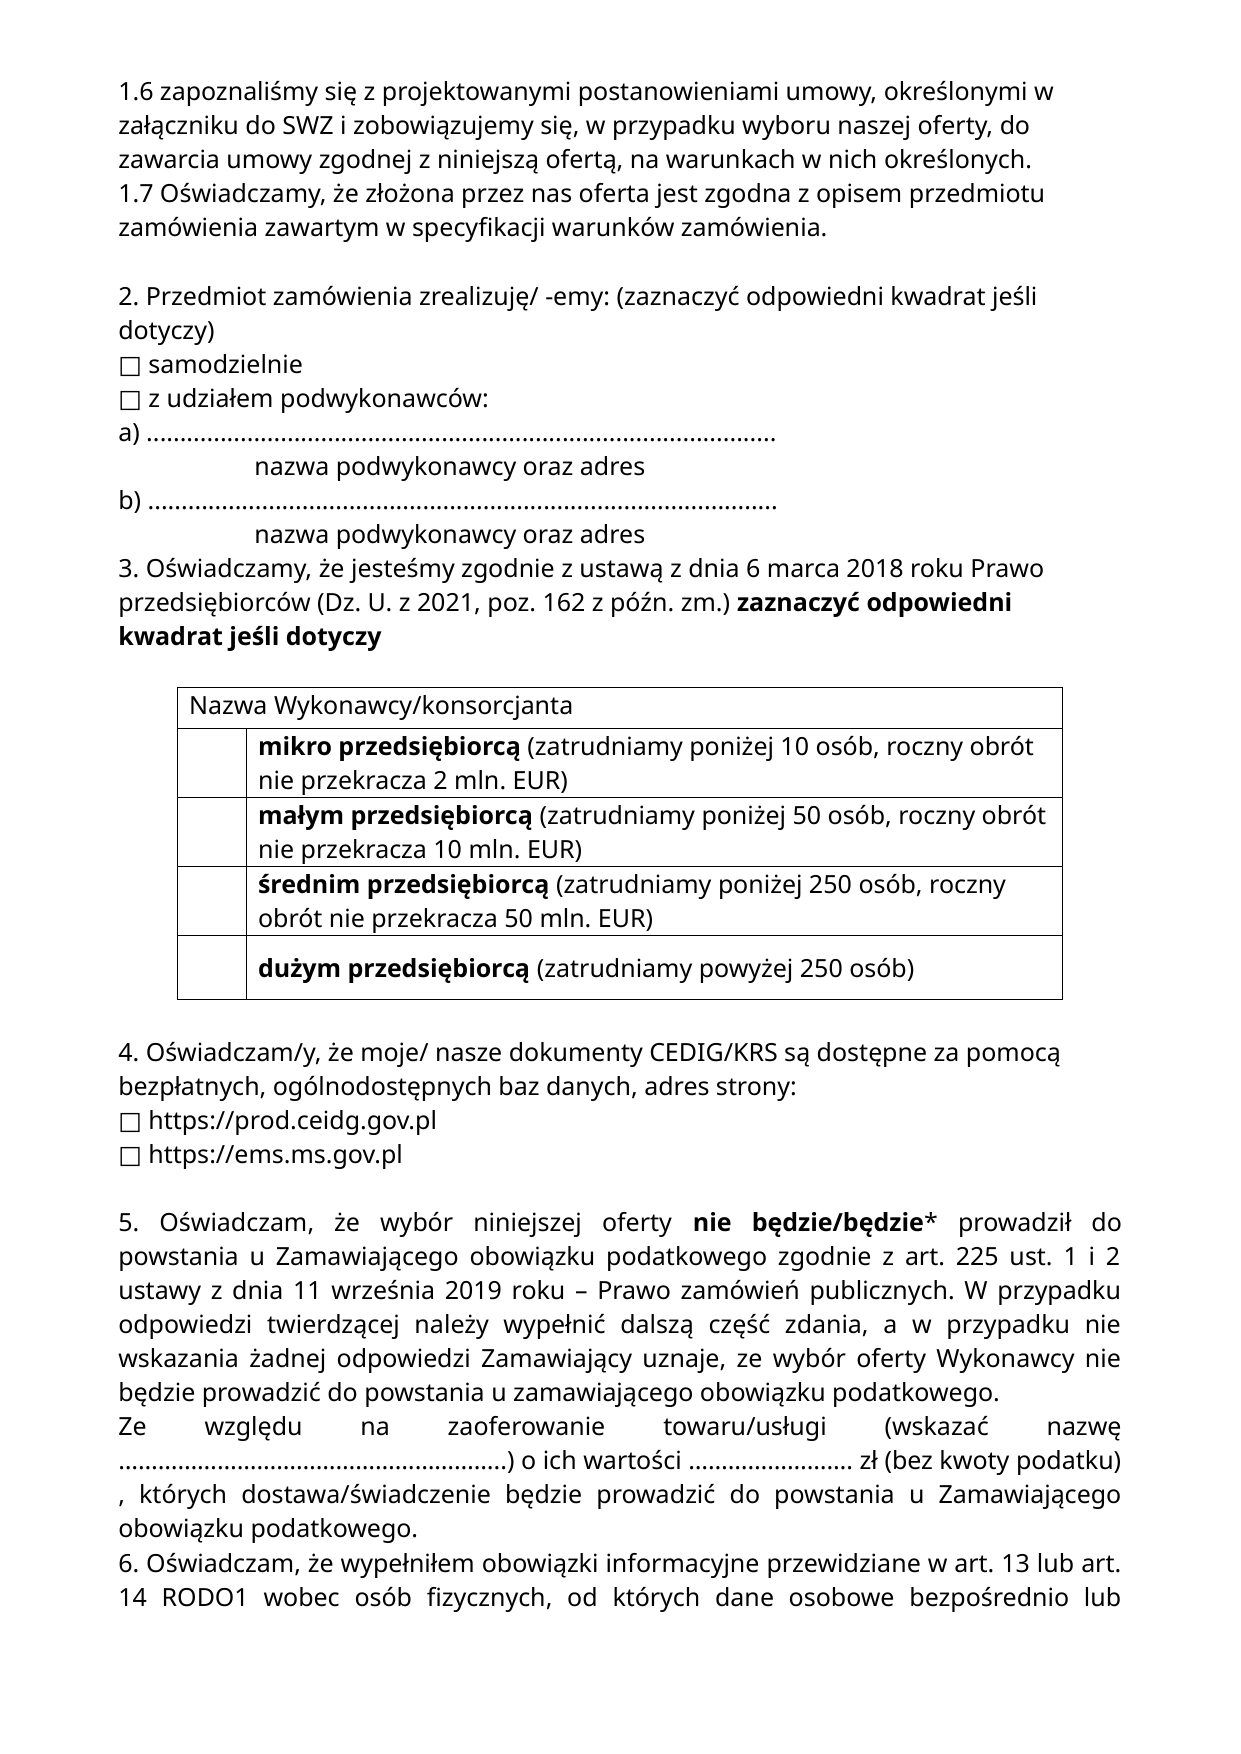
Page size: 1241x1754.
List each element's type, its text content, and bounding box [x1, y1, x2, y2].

text 4. Oświadczam/y, że moje/ nasze dokumenty CEDIG/KRS są dostępne za pomocą bezpłatnych, ogólnodostępnych baz danych, adres strony: [118, 1034, 1122, 1102]
text 1.7 Oświadczamy, że złożona przez nas oferta jest zgodna z opisem przedmiotu zamówienia zawartym w specyfikacji warunków zamówienia. [118, 176, 1122, 244]
text 1.6 zapoznaliśmy się z projektowanymi postanowieniami umowy, określonymi w załączniku do SWZ i zobowiązujemy się, w przypadku wyboru naszej oferty, do zawarcia umowy zgodnej z niniejszą ofertą, na warunkach w nich określonych. [118, 74, 1122, 176]
text □ samodzielnie [118, 346, 1122, 380]
text 5. Oświadczam, że wybór niniejszej oferty nie będzie/będzie* prowadził do powstania u Zamawiającego obowiązku podatkowego zgodnie z art. 225 ust. 1 i 2 ustawy z dnia 11 września 2019 roku – Prawo zamówień publicznych. W przypadku odpowiedzi twierdzącej należy wypełnić dalszą część zdania, a w przypadku nie wskazania żadnej odpowiedzi Zamawiający uznaje, ze wybór oferty Wykonawcy nie będzie prowadzić do powstania u zamawiającego obowiązku podatkowego. [118, 1204, 1122, 1409]
table_cell małym przedsiębiorcą (zatrudniamy poniżej 50 osób, roczny obrót nie przekracza 10 mln. EUR) [247, 798, 1062, 866]
text 2. Przedmiot zamówienia zrealizuję/ -emy: (zaznaczyć odpowiedni kwadrat jeśli dotyczy) [118, 278, 1122, 346]
table_cell mikro przedsiębiorcą (zatrudniamy poniżej 10 osób, roczny obrót nie przekracza 2 mln. EUR) [247, 729, 1062, 797]
table_cell [178, 867, 246, 935]
table_cell średnim przedsiębiorcą (zatrudniamy poniżej 250 osób, roczny obrót nie przekracza 50 mln. EUR) [247, 867, 1062, 935]
table_cell [178, 936, 246, 999]
table_header Nazwa Wykonawcy/konsorcjanta [178, 688, 1062, 728]
text nazwa podwykonawcy oraz adres [118, 517, 1122, 551]
text b) .............................................................................................. [118, 483, 1122, 517]
text nazwa podwykonawcy oraz adres [118, 448, 1122, 483]
text □ z udziałem podwykonawców: [118, 380, 1122, 414]
text □ https://ems.ms.gov.pl [118, 1136, 1122, 1171]
text 3. Oświadczamy, że jesteśmy zgodnie z ustawą z dnia 6 marca 2018 roku Prawo przedsiębiorców (Dz. U. z 2021, poz. 162 z późn. zm.) zaznaczyć odpowiedni kwadrat jeśli dotyczy [118, 551, 1122, 653]
text 6. Oświadczam, że wypełniłem obowiązki informacyjne przewidziane w art. 13 lub art. 14 RODO1 wobec osób fizycznych, od których dane osobowe bezpośrednio lub [118, 1545, 1122, 1613]
text □ https://prod.ceidg.gov.pl [118, 1102, 1122, 1136]
text a) .............................................................................................. [118, 414, 1122, 448]
table_cell [178, 729, 246, 797]
text Ze względu na zaoferowanie towaru/usługi (wskazać nazwę …………………………………………………..) o ich wartości ……………………. zł (bez kwoty podatku) , których dostawa/świadczenie będzie prowadzić do powstania u Zamawiającego obowiązku podatkowego. [118, 1409, 1122, 1545]
table_cell dużym przedsiębiorcą (zatrudniamy powyżej 250 osób) [247, 936, 1062, 999]
table_cell [178, 798, 246, 866]
